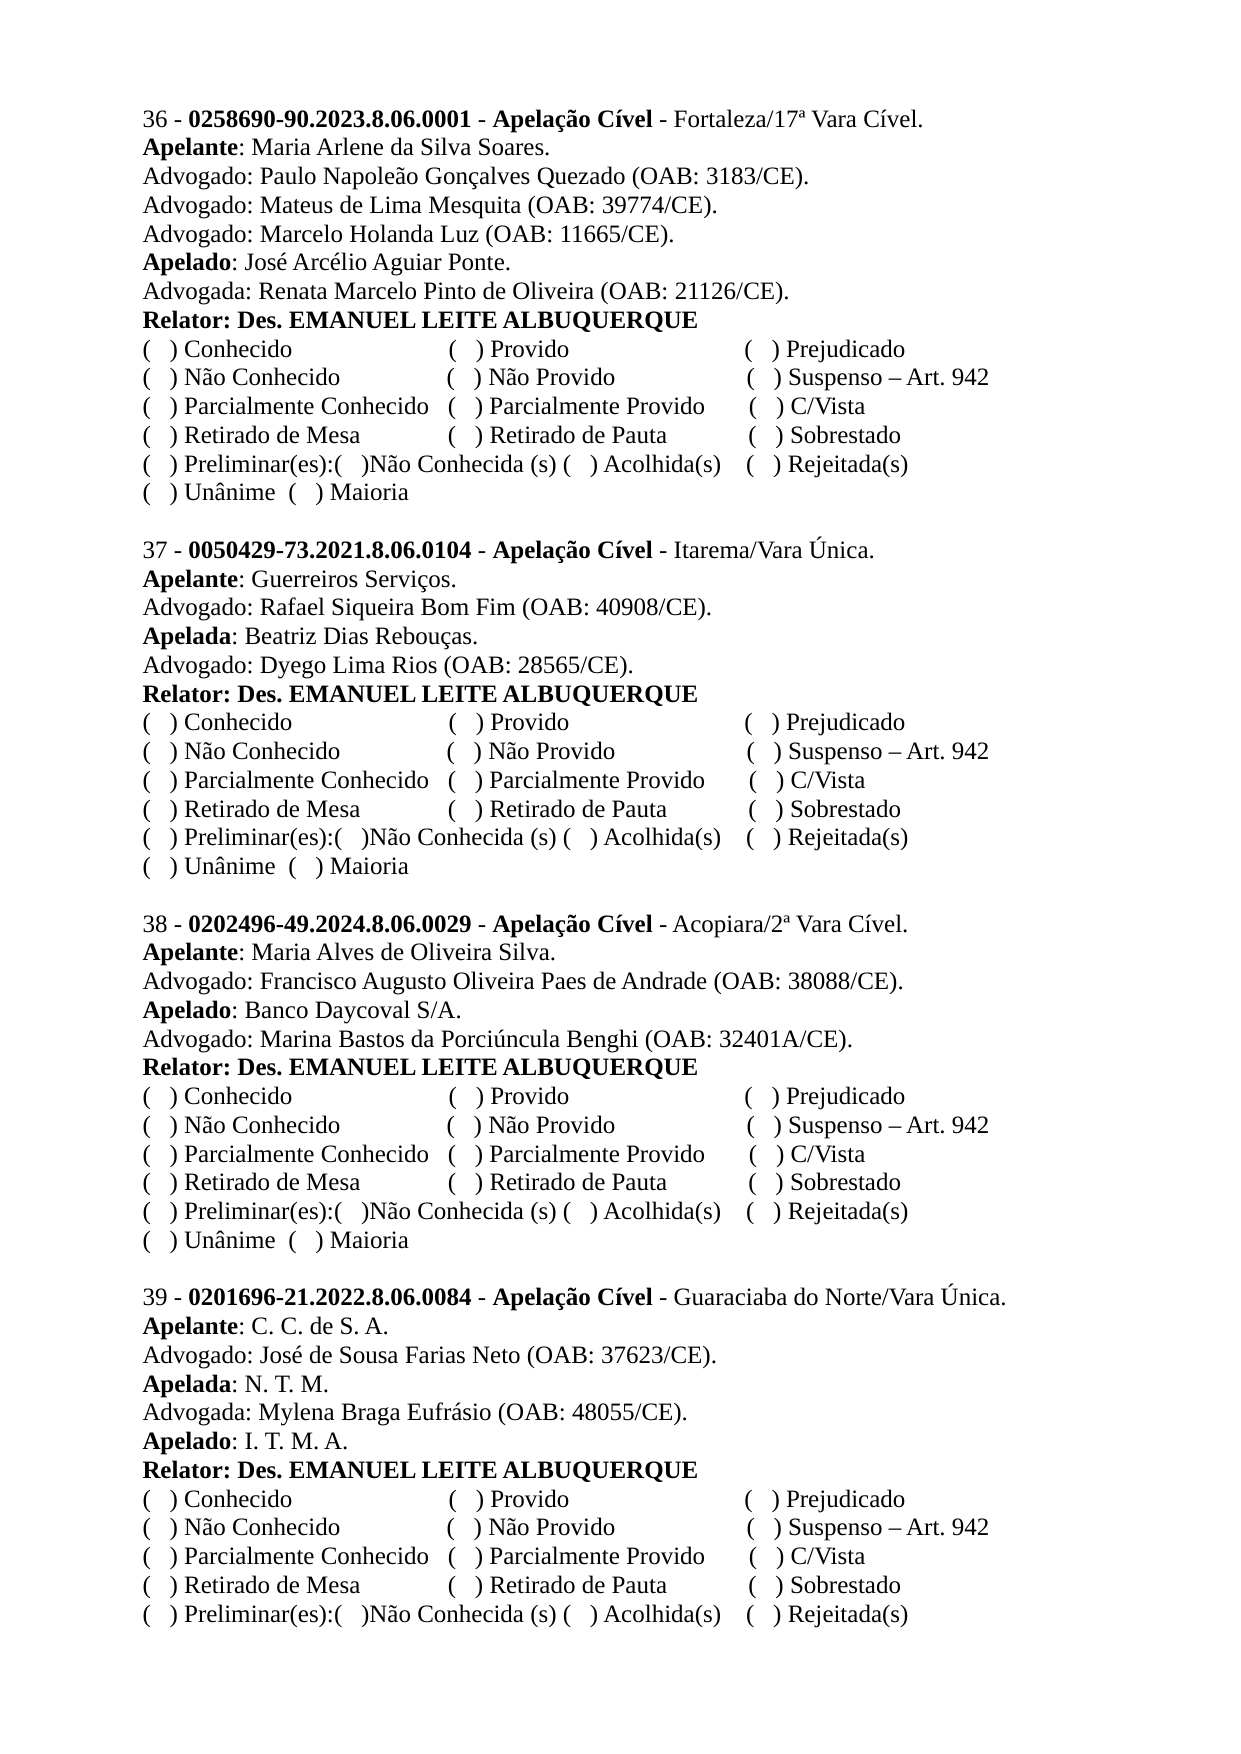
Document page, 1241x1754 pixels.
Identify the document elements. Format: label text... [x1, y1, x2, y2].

text Advogado: Francisco Augusto Oliveira Paes de Andrade (OAB: 38088/CE). [142, 966, 1141, 995]
text ( ) Preliminar(es):( )Não Conhecida (s) ( ) Acolhida(s) ( ) Rejeitada(s) [142, 1196, 1158, 1225]
text ( ) Unânime ( ) Maioria [142, 477, 1158, 506]
text ( ) Retirado de Mesa ( ) Retirado de Pauta ( ) Sobrestado [142, 794, 1158, 822]
text 37 - 0050429-73.2021.8.06.0104 - Apelação Cível - Itarema/Vara Única. [142, 535, 1141, 564]
text ( ) Parcialmente Conhecido ( ) Parcialmente Provido ( ) C/Vista [142, 765, 1158, 794]
text ( ) Conhecido ( ) Provido ( ) Prejudicado [142, 1484, 1141, 1512]
text 38 - 0202496-49.2024.8.06.0029 - Apelação Cível - Acopiara/2ª Vara Cível. [142, 909, 1141, 937]
text ( ) Retirado de Mesa ( ) Retirado de Pauta ( ) Sobrestado [142, 1570, 1158, 1599]
text Apelante: Guerreiros Serviços. [142, 564, 1141, 592]
text ( ) Unânime ( ) Maioria [142, 851, 1158, 880]
text Advogado: Rafael Siqueira Bom Fim (OAB: 40908/CE). [142, 592, 1141, 621]
text 39 - 0201696-21.2022.8.06.0084 - Apelação Cível - Guaraciaba do Norte/Vara Única. [142, 1282, 1141, 1311]
text Apelante: C. C. de S. A. [142, 1311, 1141, 1340]
text Relator: Des. EMANUEL LEITE ALBUQUERQUE [142, 679, 1141, 707]
text ( ) Conhecido ( ) Provido ( ) Prejudicado [142, 1081, 1141, 1110]
text ( ) Conhecido ( ) Provido ( ) Prejudicado [142, 334, 1141, 362]
text ( ) Preliminar(es):( )Não Conhecida (s) ( ) Acolhida(s) ( ) Rejeitada(s) [142, 1599, 1158, 1627]
text Relator: Des. EMANUEL LEITE ALBUQUERQUE [142, 305, 1141, 334]
text Advogado: Paulo Napoleão Gonçalves Quezado (OAB: 3183/CE). [142, 161, 1141, 190]
text Apelado: José Arcélio Aguiar Ponte. [142, 247, 1141, 276]
text Advogado: José de Sousa Farias Neto (OAB: 37623/CE). [142, 1340, 1141, 1369]
text ( ) Retirado de Mesa ( ) Retirado de Pauta ( ) Sobrestado [142, 420, 1158, 449]
text Advogado: Dyego Lima Rios (OAB: 28565/CE). [142, 650, 1141, 679]
text ( ) Não Conhecido ( ) Não Provido ( ) Suspenso – Art. 942 [142, 1110, 1158, 1139]
text ( ) Não Conhecido ( ) Não Provido ( ) Suspenso – Art. 942 [142, 736, 1158, 765]
text ( ) Parcialmente Conhecido ( ) Parcialmente Provido ( ) C/Vista [142, 1541, 1158, 1570]
text ( ) Unânime ( ) Maioria [142, 1225, 1158, 1254]
text ( ) Parcialmente Conhecido ( ) Parcialmente Provido ( ) C/Vista [142, 391, 1158, 420]
text Apelante: Maria Arlene da Silva Soares. [142, 132, 1141, 161]
text Relator: Des. EMANUEL LEITE ALBUQUERQUE [142, 1455, 1141, 1484]
text Apelada: N. T. M. [142, 1369, 1141, 1397]
text Advogada: Mylena Braga Eufrásio (OAB: 48055/CE). [142, 1397, 1141, 1426]
text Apelado: Banco Daycoval S/A. [142, 995, 1141, 1024]
text ( ) Conhecido ( ) Provido ( ) Prejudicado [142, 707, 1141, 736]
text ( ) Retirado de Mesa ( ) Retirado de Pauta ( ) Sobrestado [142, 1167, 1158, 1196]
text ( ) Não Conhecido ( ) Não Provido ( ) Suspenso – Art. 942 [142, 1512, 1158, 1541]
text Advogada: Renata Marcelo Pinto de Oliveira (OAB: 21126/CE). [142, 276, 1141, 305]
text Apelada: Beatriz Dias Rebouças. [142, 621, 1141, 650]
text ( ) Não Conhecido ( ) Não Provido ( ) Suspenso – Art. 942 [142, 362, 1158, 391]
text Apelante: Maria Alves de Oliveira Silva. [142, 937, 1141, 966]
text Relator: Des. EMANUEL LEITE ALBUQUERQUE [142, 1052, 1141, 1081]
text ( ) Parcialmente Conhecido ( ) Parcialmente Provido ( ) C/Vista [142, 1139, 1158, 1167]
text Advogado: Marcelo Holanda Luz (OAB: 11665/CE). [142, 219, 1141, 247]
text Advogado: Mateus de Lima Mesquita (OAB: 39774/CE). [142, 190, 1141, 219]
text ( ) Preliminar(es):( )Não Conhecida (s) ( ) Acolhida(s) ( ) Rejeitada(s) [142, 822, 1158, 851]
text ( ) Preliminar(es):( )Não Conhecida (s) ( ) Acolhida(s) ( ) Rejeitada(s) [142, 449, 1158, 477]
text 36 - 0258690-90.2023.8.06.0001 - Apelação Cível - Fortaleza/17ª Vara Cível. [142, 104, 1141, 132]
text Advogado: Marina Bastos da Porciúncula Benghi (OAB: 32401A/CE). [142, 1024, 1141, 1052]
text Apelado: I. T. M. A. [142, 1426, 1141, 1455]
